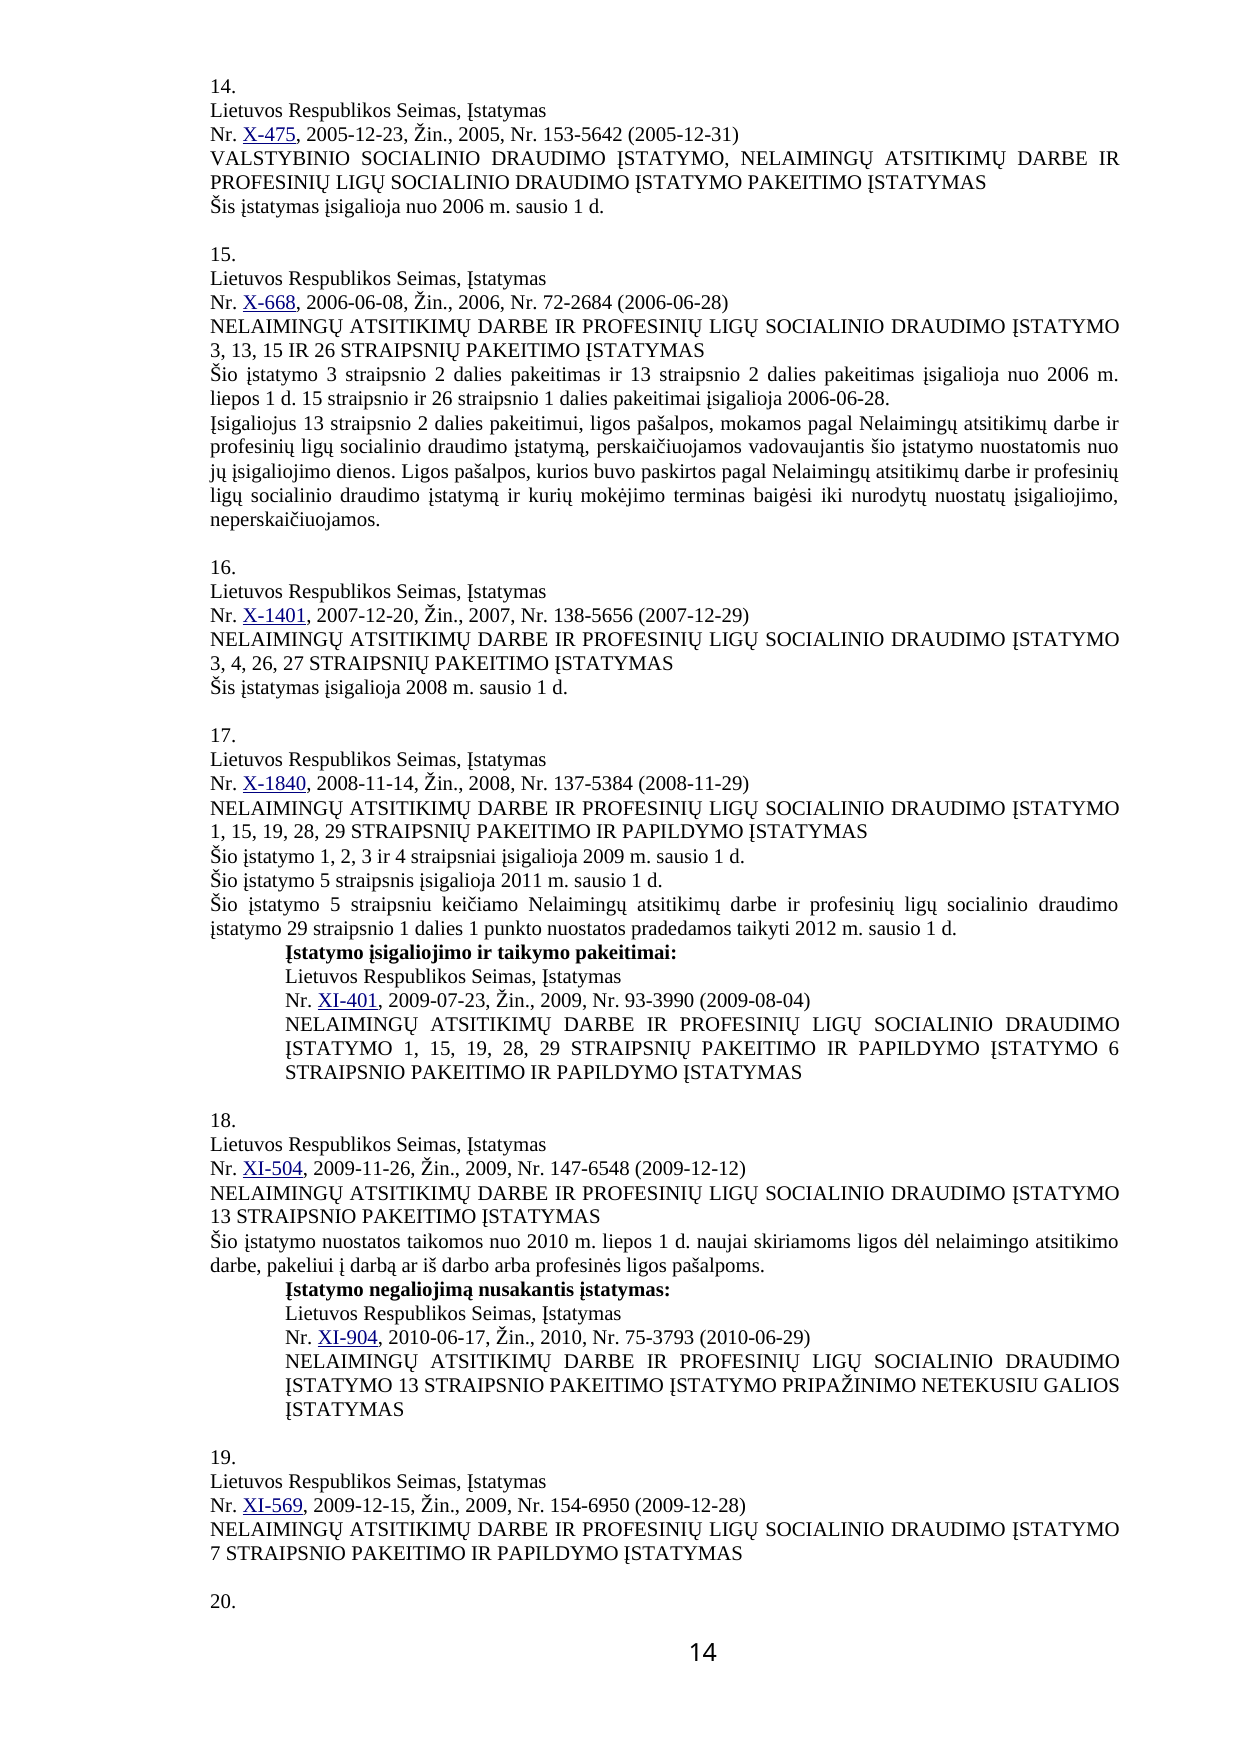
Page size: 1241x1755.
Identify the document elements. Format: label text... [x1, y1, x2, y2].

text Lietuvos Respublikos Seimas, Įstatymas [285, 1301, 1120, 1325]
text 17. [210, 723, 1120, 747]
text 14. [210, 73, 1120, 98]
text Šio įstatymo 5 straipsniu keičiamo Nelaimingų atsitikimų darbe ir profesinių ligų socialinio draudimo įstatymo 29 straipsnio 1 dalies 1 punkto nuostatos pradedamos taikyti 2012 m. sausio 1 d. [210, 892, 1120, 940]
text Lietuvos Respublikos Seimas, Įstatymas [210, 266, 1120, 290]
text Nr. X-1840, 2008-11-14, Žin., 2008, Nr. 137-5384 (2008-11-29) [210, 771, 1120, 795]
text Įstatymo įsigaliojimo ir taikymo pakeitimai: [285, 940, 1120, 964]
text Nr. X-475, 2005-12-23, Žin., 2005, Nr. 153-5642 (2005-12-31) [210, 122, 1120, 146]
text NELAIMINGŲ ATSITIKIMŲ DARBE IR PROFESINIŲ LIGŲ SOCIALINIO DRAUDIMO ĮSTATYMO 7 STRAIPSNIO PAKEITIMO IR PAPILDYMO ĮSTATYMAS [210, 1517, 1120, 1565]
text NELAIMINGŲ ATSITIKIMŲ DARBE IR PROFESINIŲ LIGŲ SOCIALINIO DRAUDIMO ĮSTATYMO 1, 15, 19, 28, 29 STRAIPSNIŲ PAKEITIMO IR PAPILDYMO ĮSTATYMAS [210, 795, 1120, 843]
text Lietuvos Respublikos Seimas, Įstatymas [210, 747, 1120, 771]
text 15. [210, 242, 1120, 266]
text Šio įstatymo 5 straipsnis įsigalioja 2011 m. sausio 1 d. [210, 868, 1120, 892]
text 20. [210, 1589, 1120, 1613]
text NELAIMINGŲ ATSITIKIMŲ DARBE IR PROFESINIŲ LIGŲ SOCIALINIO DRAUDIMO ĮSTATYMO 13 STRAIPSNIO PAKEITIMO ĮSTATYMO PRIPAŽINIMO NETEKUSIU GALIOS ĮSTATYMAS [285, 1349, 1120, 1421]
text NELAIMINGŲ ATSITIKIMŲ DARBE IR PROFESINIŲ LIGŲ SOCIALINIO DRAUDIMO ĮSTATYMO 3, 13, 15 IR 26 STRAIPSNIŲ PAKEITIMO ĮSTATYMAS [210, 314, 1120, 362]
text Šio įstatymo nuostatos taikomos nuo 2010 m. liepos 1 d. naujai skiriamoms ligos dėl nelaimingo atsitikimo darbe, pakeliui į darbą ar iš darbo arba profesinės ligos pašalpoms. [210, 1228, 1120, 1277]
text NELAIMINGŲ ATSITIKIMŲ DARBE IR PROFESINIŲ LIGŲ SOCIALINIO DRAUDIMO ĮSTATYMO 13 STRAIPSNIO PAKEITIMO ĮSTATYMAS [210, 1180, 1120, 1228]
text Nr. XI-401, 2009-07-23, Žin., 2009, Nr. 93-3990 (2009-08-04) [285, 988, 1120, 1012]
text Lietuvos Respublikos Seimas, Įstatymas [210, 98, 1120, 122]
text Nr. XI-504, 2009-11-26, Žin., 2009, Nr. 147-6548 (2009-12-12) [210, 1156, 1120, 1180]
text Šio įstatymo 3 straipsnio 2 dalies pakeitimas ir 13 straipsnio 2 dalies pakeitimas įsigalioja nuo 2006 m. liepos 1 d. 15 straipsnio ir 26 straipsnio 1 dalies pakeitimai įsigalioja 2006-06-28. [210, 362, 1120, 410]
text Nr. XI-569, 2009-12-15, Žin., 2009, Nr. 154-6950 (2009-12-28) [210, 1493, 1120, 1517]
text Lietuvos Respublikos Seimas, Įstatymas [210, 1469, 1120, 1493]
text Įsigaliojus 13 straipsnio 2 dalies pakeitimui, ligos pašalpos, mokamos pagal Nelaimingų atsitikimų darbe ir profesinių ligų socialinio draudimo įstatymą, perskaičiuojamos vadovaujantis šio įstatymo nuostatomis nuo jų įsigaliojimo dienos. Ligos pašalpos, kurios buvo paskirtos pagal Nelaimingų atsitikimų darbe ir profesinių ligų socialinio draudimo įstatymą ir kurių mokėjimo terminas baigėsi iki nurodytų nuostatų įsigaliojimo, neperskaičiuojamos. [210, 410, 1120, 531]
text 19. [210, 1445, 1120, 1469]
text 18. [210, 1108, 1120, 1132]
text NELAIMINGŲ ATSITIKIMŲ DARBE IR PROFESINIŲ LIGŲ SOCIALINIO DRAUDIMO ĮSTATYMO 1, 15, 19, 28, 29 STRAIPSNIŲ PAKEITIMO IR PAPILDYMO ĮSTATYMO 6 STRAIPSNIO PAKEITIMO IR PAPILDYMO ĮSTATYMAS [285, 1012, 1120, 1084]
text 16. [210, 555, 1120, 579]
text Lietuvos Respublikos Seimas, Įstatymas [285, 964, 1120, 988]
text Nr. XI-904, 2010-06-17, Žin., 2010, Nr. 75-3793 (2010-06-29) [285, 1325, 1120, 1349]
text Įstatymo negaliojimą nusakantis įstatymas: [285, 1277, 1120, 1301]
text Lietuvos Respublikos Seimas, Įstatymas [210, 579, 1120, 603]
text Nr. X-1401, 2007-12-20, Žin., 2007, Nr. 138-5656 (2007-12-29) [210, 603, 1120, 627]
text Šio įstatymo 1, 2, 3 ir 4 straipsniai įsigalioja 2009 m. sausio 1 d. [210, 843, 1118, 868]
text NELAIMINGŲ ATSITIKIMŲ DARBE IR PROFESINIŲ LIGŲ SOCIALINIO DRAUDIMO ĮSTATYMO 3, 4, 26, 27 STRAIPSNIŲ PAKEITIMO ĮSTATYMAS [210, 627, 1120, 675]
text Šis įstatymas įsigalioja nuo 2006 m. sausio 1 d. [210, 194, 1120, 218]
text Šis įstatymas įsigalioja 2008 m. sausio 1 d. [210, 675, 1120, 699]
text Nr. X-668, 2006-06-08, Žin., 2006, Nr. 72-2684 (2006-06-28) [210, 290, 1120, 314]
text Lietuvos Respublikos Seimas, Įstatymas [210, 1132, 1120, 1156]
text VALSTYBINIO SOCIALINIO DRAUDIMO ĮSTATYMO, NELAIMINGŲ ATSITIKIMŲ DARBE IR PROFESINIŲ LIGŲ SOCIALINIO DRAUDIMO ĮSTATYMO PAKEITIMO ĮSTATYMAS [210, 146, 1120, 194]
